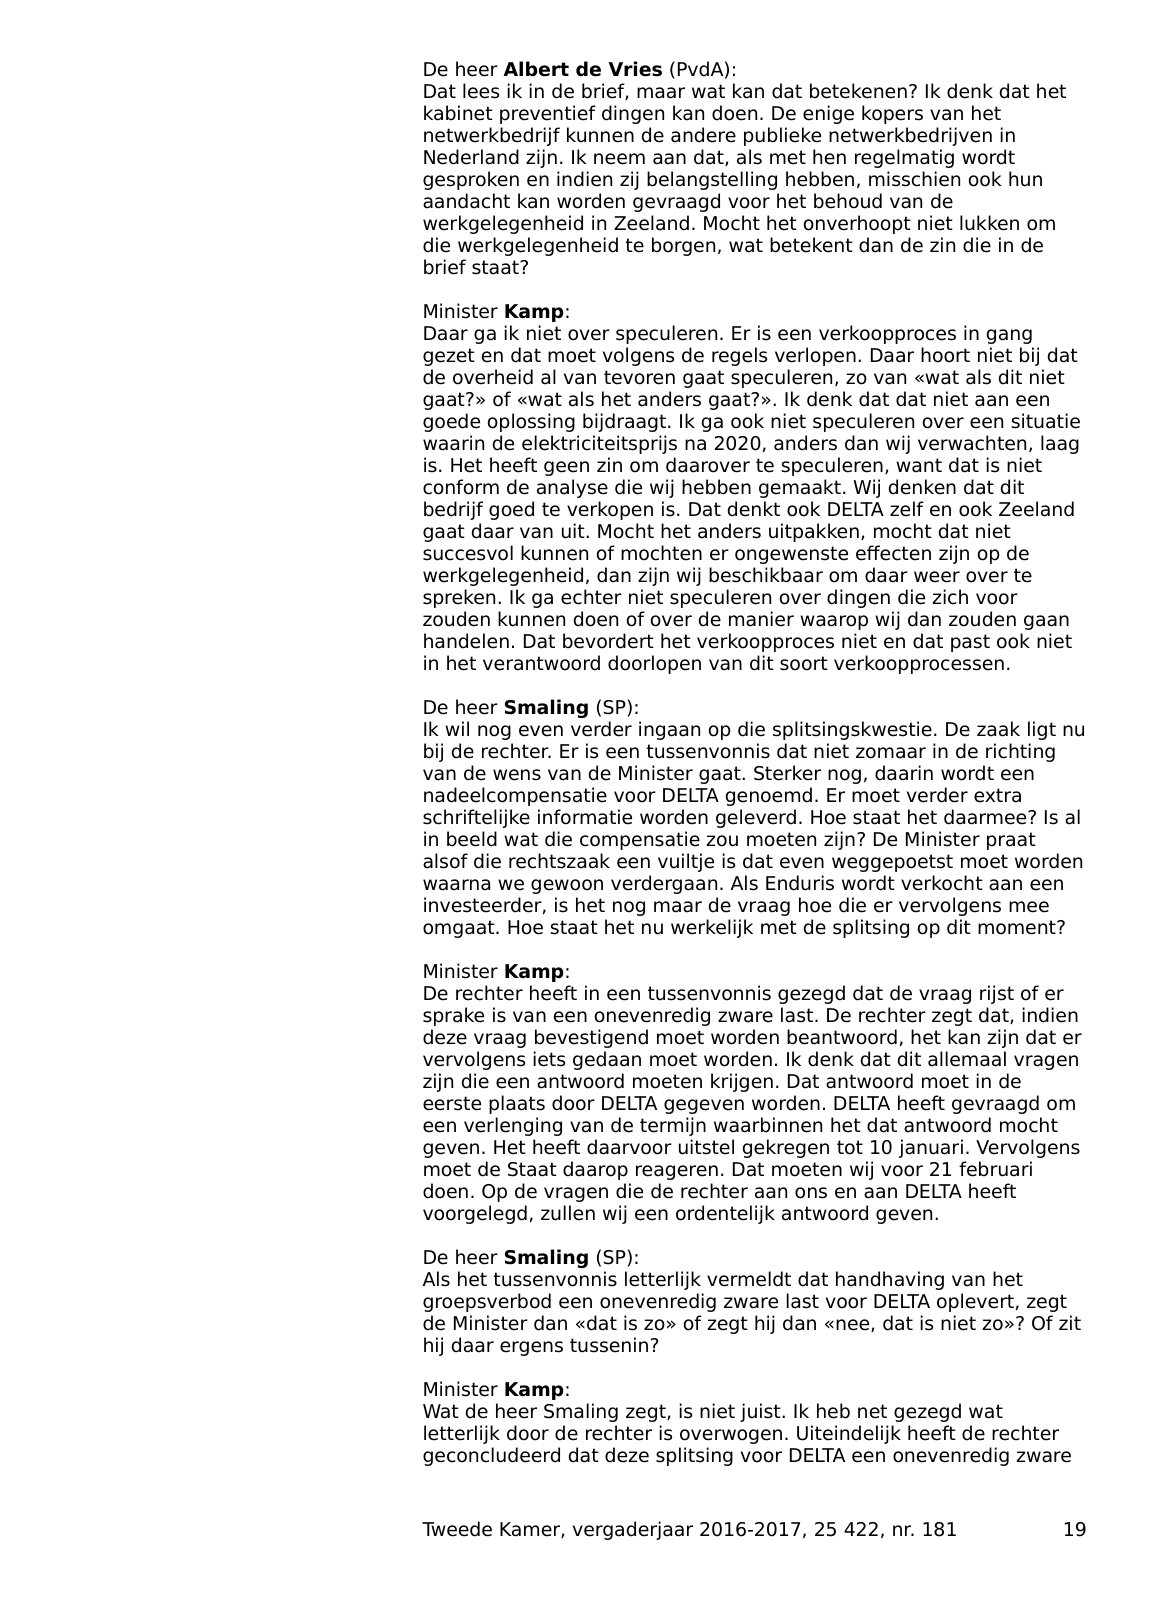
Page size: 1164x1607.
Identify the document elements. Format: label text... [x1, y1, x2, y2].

text De heer Albert de Vries (PvdA): [422, 59, 1087, 81]
text De rechter heeft in een tussenvonnis gezegd dat de vraag rijst of er sprake is van een onevenredig zware last. De rechter zegt dat, indien deze vraag bevestigend moet worden beantwoord, het kan zijn dat er vervolgens iets gedaan moet worden. Ik denk dat dit allemaal vragen zijn die een antwoord moeten krijgen. Dat antwoord moet in de eerste plaats door DELTA gegeven worden. DELTA heeft gevraagd om een verlenging van de termijn waarbinnen het dat antwoord mocht geven. Het heeft daarvoor uitstel gekregen tot 10 januari. Vervolgens moet de Staat daarop reageren. Dat moeten wij voor 21 februari doen. Op de vragen die de rechter aan ons en aan DELTA heeft voorgelegd, zullen wij een ordentelijk antwoord geven. [422, 983, 1087, 1224]
text De heer Smaling (SP): [422, 1247, 1087, 1269]
text Wat de heer Smaling zegt, is niet juist. Ik heb net gezegd wat letterlijk door de rechter is overwogen. Uiteindelijk heeft de rechter geconcludeerd dat deze splitsing voor DELTA een onevenredig zware [422, 1401, 1087, 1467]
text Minister Kamp: [422, 301, 1087, 323]
text Minister Kamp: [422, 1379, 1087, 1401]
text Minister Kamp: [422, 961, 1087, 983]
text Dat lees ik in de brief, maar wat kan dat betekenen? Ik denk dat het kabinet preventief dingen kan doen. De enige kopers van het netwerkbedrijf kunnen de andere publieke netwerkbedrijven in Nederland zijn. Ik neem aan dat, als met hen regelmatig wordt gesproken en indien zij belangstelling hebben, misschien ook hun aandacht kan worden gevraagd voor het behoud van de werkgelegenheid in Zeeland. Mocht het onverhoopt niet lukken om die werkgelegenheid te borgen, wat betekent dan de zin die in de brief staat? [422, 81, 1087, 279]
text Als het tussenvonnis letterlijk vermeldt dat handhaving van het groepsverbod een onevenredig zware last voor DELTA oplevert, zegt de Minister dan «dat is zo» of zegt hij dan «nee, dat is niet zo»? Of zit hij daar ergens tussenin? [422, 1269, 1087, 1357]
text Daar ga ik niet over speculeren. Er is een verkoopproces in gang gezet en dat moet volgens de regels verlopen. Daar hoort niet bij dat de overheid al van tevoren gaat speculeren, zo van «wat als dit niet gaat?» of «wat als het anders gaat?». Ik denk dat dat niet aan een goede oplossing bijdraagt. Ik ga ook niet speculeren over een situatie waarin de elektriciteitsprijs na 2020, anders dan wij verwachten, laag is. Het heeft geen zin om daarover te speculeren, want dat is niet conform de analyse die wij hebben gemaakt. Wij denken dat dit bedrijf goed te verkopen is. Dat denkt ook DELTA zelf en ook Zeeland gaat daar van uit. Mocht het anders uitpakken, mocht dat niet succesvol kunnen of mochten er ongewenste effecten zijn op de werkgelegenheid, dan zijn wij beschikbaar om daar weer over te spreken. Ik ga echter niet speculeren over dingen die zich voor zouden kunnen doen of over de manier waarop wij dan zouden gaan handelen. Dat bevordert het verkoopproces niet en dat past ook niet in het verantwoord doorlopen van dit soort verkoopprocessen. [422, 323, 1087, 675]
text De heer Smaling (SP): [422, 697, 1087, 719]
text Ik wil nog even verder ingaan op die splitsingskwestie. De zaak ligt nu bij de rechter. Er is een tussenvonnis dat niet zomaar in de richting van de wens van de Minister gaat. Sterker nog, daarin wordt een nadeelcompensatie voor DELTA genoemd. Er moet verder extra schriftelijke informatie worden geleverd. Hoe staat het daarmee? Is al in beeld wat die compensatie zou moeten zijn? De Minister praat alsof die rechtszaak een vuiltje is dat even weggepoetst moet worden waarna we gewoon verdergaan. Als Enduris wordt verkocht aan een investeerder, is het nog maar de vraag hoe die er vervolgens mee omgaat. Hoe staat het nu werkelijk met de splitsing op dit moment? [422, 719, 1087, 939]
